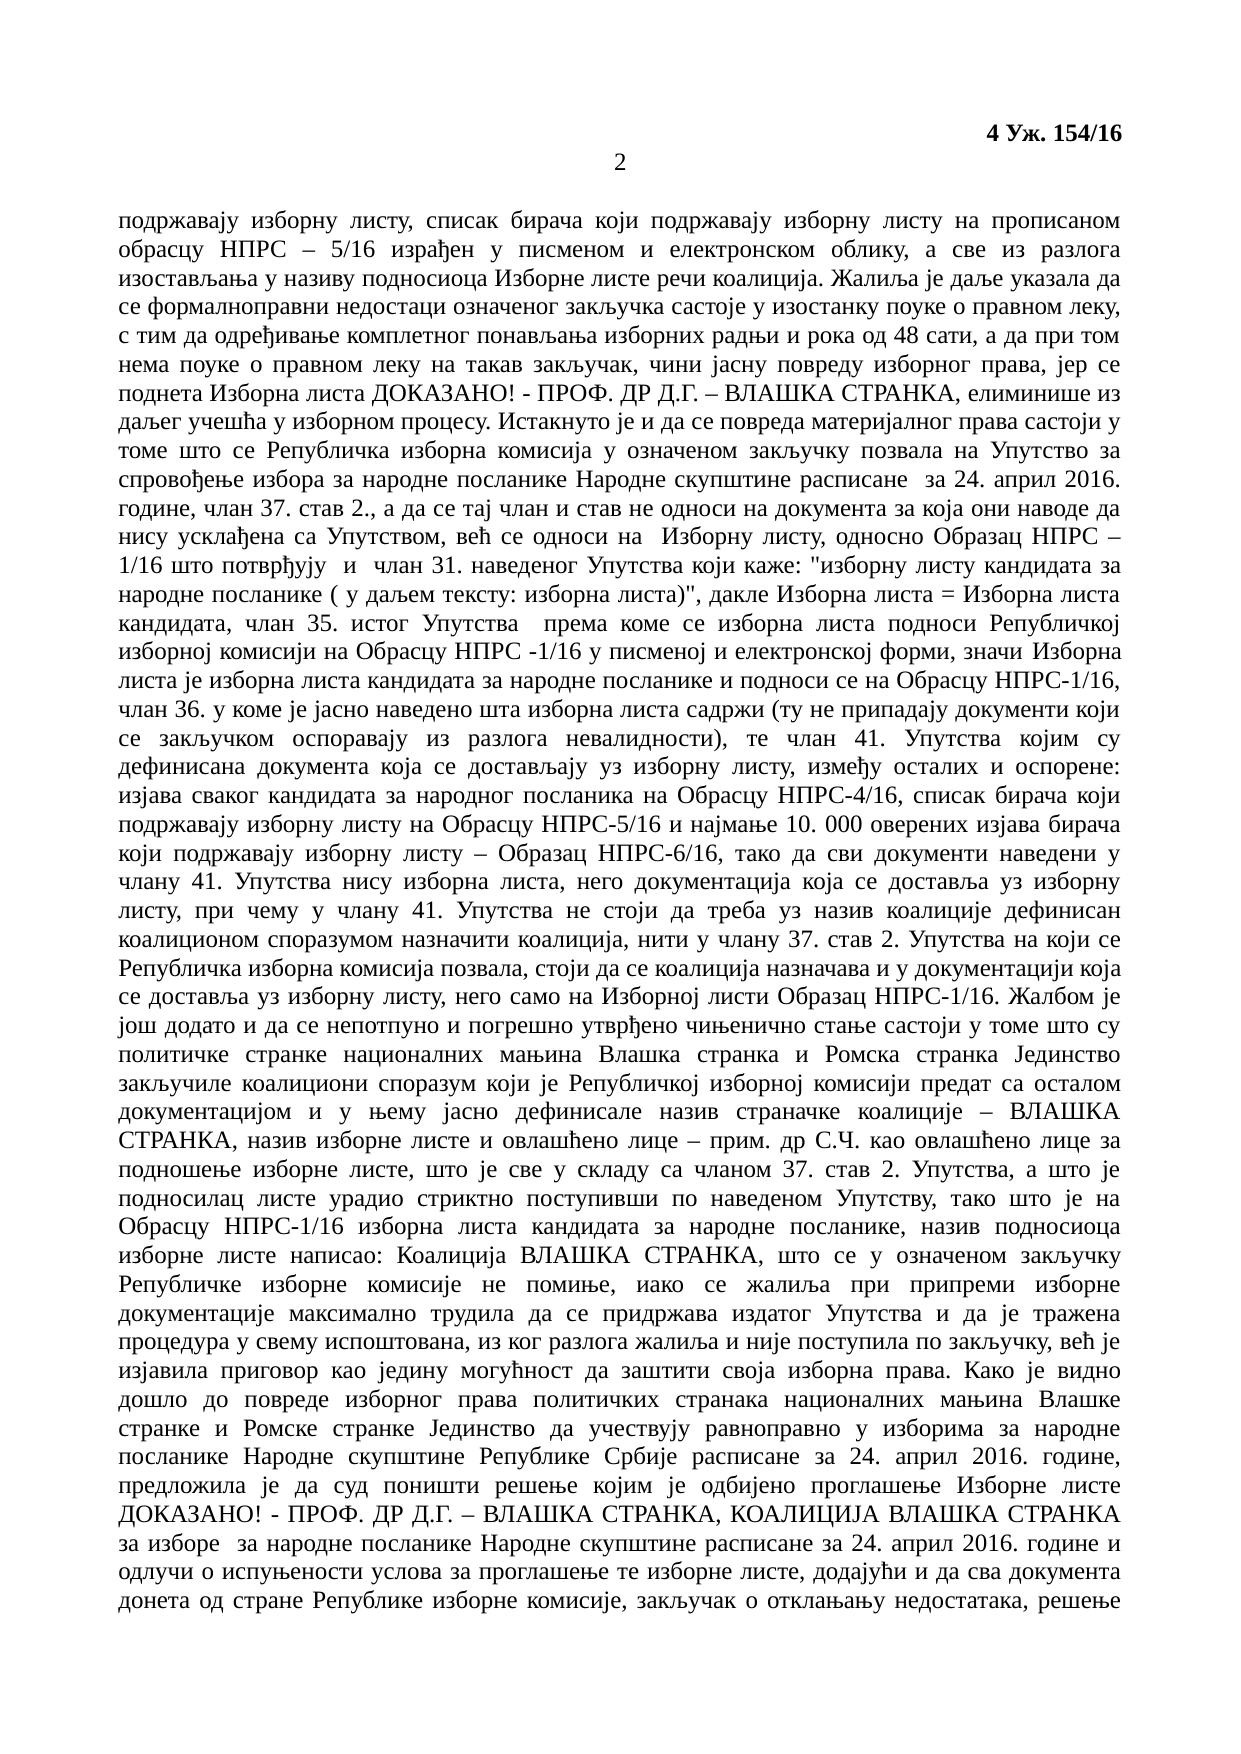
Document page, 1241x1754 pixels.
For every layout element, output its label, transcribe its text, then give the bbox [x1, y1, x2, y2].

text подржавају изборну листу, списак бирача који подржавају изборну листу на прописаном обрасцу НПРС – 5/16 израђен у писменом и електронском облику, а све из разлога изостављања у називу подносиоца Изборне листе речи коалиција. Жалиља је даље указала да се формалноправни недостаци означеног закључка састоје у изостанку поуке о правном леку, с тим да одређивање комплетног понављања изборних радњи и рока од 48 сати, а да при том нема поуке о правном леку на такав закључак, чини јасну повреду изборног права, јер се поднета Изборна листа ДОКАЗАНО! - ПРОФ. ДР Д.Г. – ВЛАШКА СТРАНКА, елиминише из даљег учешћа у изборном процесу. Истакнуто је и да се повреда материјалног права састоји у томе што се Републичка изборна комисија у означеном закључку позвала на Упутство за спровођење избора за народне посланике Народне скупштине расписане за 24. април 2016. године, члан 37. став 2., а да се тај члан и став не односи на документа за која они наводе да нису усклађена са Упутством, већ се односи на Изборну листу, односно Образац НПРС – 1/16 што потврђују и члан 31. наведеног Упутства који каже: "изборну листу кандидата за народне посланике ( у даљем тексту: изборна листа)", дакле Изборна листа = Изборна листа кандидата, члан 35. истог Упутства према коме се изборна листа подноси Републичкој изборној комисији на Обрасцу НПРС -1/16 у писменој и електронској форми, значи Изборна листа је изборна листа кандидата за народне посланике и подноси се на Обрасцу НПРС-1/16, члан 36. у коме је јасно наведено шта изборна листа садржи (ту не припадају документи који се закључком оспоравају из разлога невалидности), те члан 41. Упутства којим су дефинисана документа која се достављају уз изборну листу, између осталих и оспорене: изјава сваког кандидата за народног посланика на Обрасцу НПРС-4/16, списак бирача који подржавају изборну листу на Обрасцу НПРС-5/16 и најмање 10. 000 оверених изјава бирача који подржавају изборну листу – Образац НПРС-6/16, тако да сви документи наведени у члану 41. Упутства нису изборна листа, него документација која се доставља уз изборну листу, при чему у члану 41. Упутства не стоји да треба уз назив коалиције дефинисан коалиционом споразумом назначити коалиција, нити у члану 37. став 2. Упутства на који се Републичка изборна комисија позвала, стоји да се коалиција назначава и у документацији која се доставља уз изборну листу, него само на Изборној листи Образац НПРС-1/16. Жалбом је још додато и да се непотпуно и погрешно утврђено чињенично стање састоји у томе што су политичке странке националних мањина Влашка странка и Ромска странка Јединство закључиле коалициони споразум који је Републичкој изборној комисији предат са осталом документацијом и у њему јасно дефинисале назив страначке коалиције – ВЛАШКА СТРАНКА, назив изборне листе и овлашћено лице – прим. др С.Ч. као овлашћено лице за подношење изборне листе, што је све у складу са чланом 37. став 2. Упутства, а што је подносилац листе урадио стриктно поступивши по наведеном Упутству, тако што је на Обрасцу НПРС-1/16 изборна листа кандидата за народне посланике, назив подносиоца изборне листе написао: Коалиција ВЛАШКА СТРАНКА, што се у означеном закључку Републичке изборне комисије не помиње, иако се жалиља при припреми изборне документације максимално трудила да се придржава издатог Упутства и да је тражена процедура у свему испоштована, из ког разлога жалиља и није поступила по закључку, већ је изјавила приговор као једину могућност да заштити своја изборна права. Како је видно дошло до повреде изборног права политичких странака националних мањина Влашке странке и Ромске странке Јединство да учествују равноправно у изборима за народне посланике Народне скупштине Републике Србије расписане за 24. април 2016. године, предложила је да суд поништи решење којим је одбијено проглашење Изборне листе ДОКАЗАНО! - ПРОФ. ДР Д.Г. – ВЛАШКА СТРАНКА, КОАЛИЦИЈА ВЛАШКА СТРАНКА за изборе за народне посланике Народне скупштине расписане за 24. април 2016. године и одлучи о испуњености услова за проглашење те изборне листе, додајући и да сва документа донета од стране Републике изборне комисије, закључак о отклањању недостатака, решење [118, 205, 1122, 1614]
